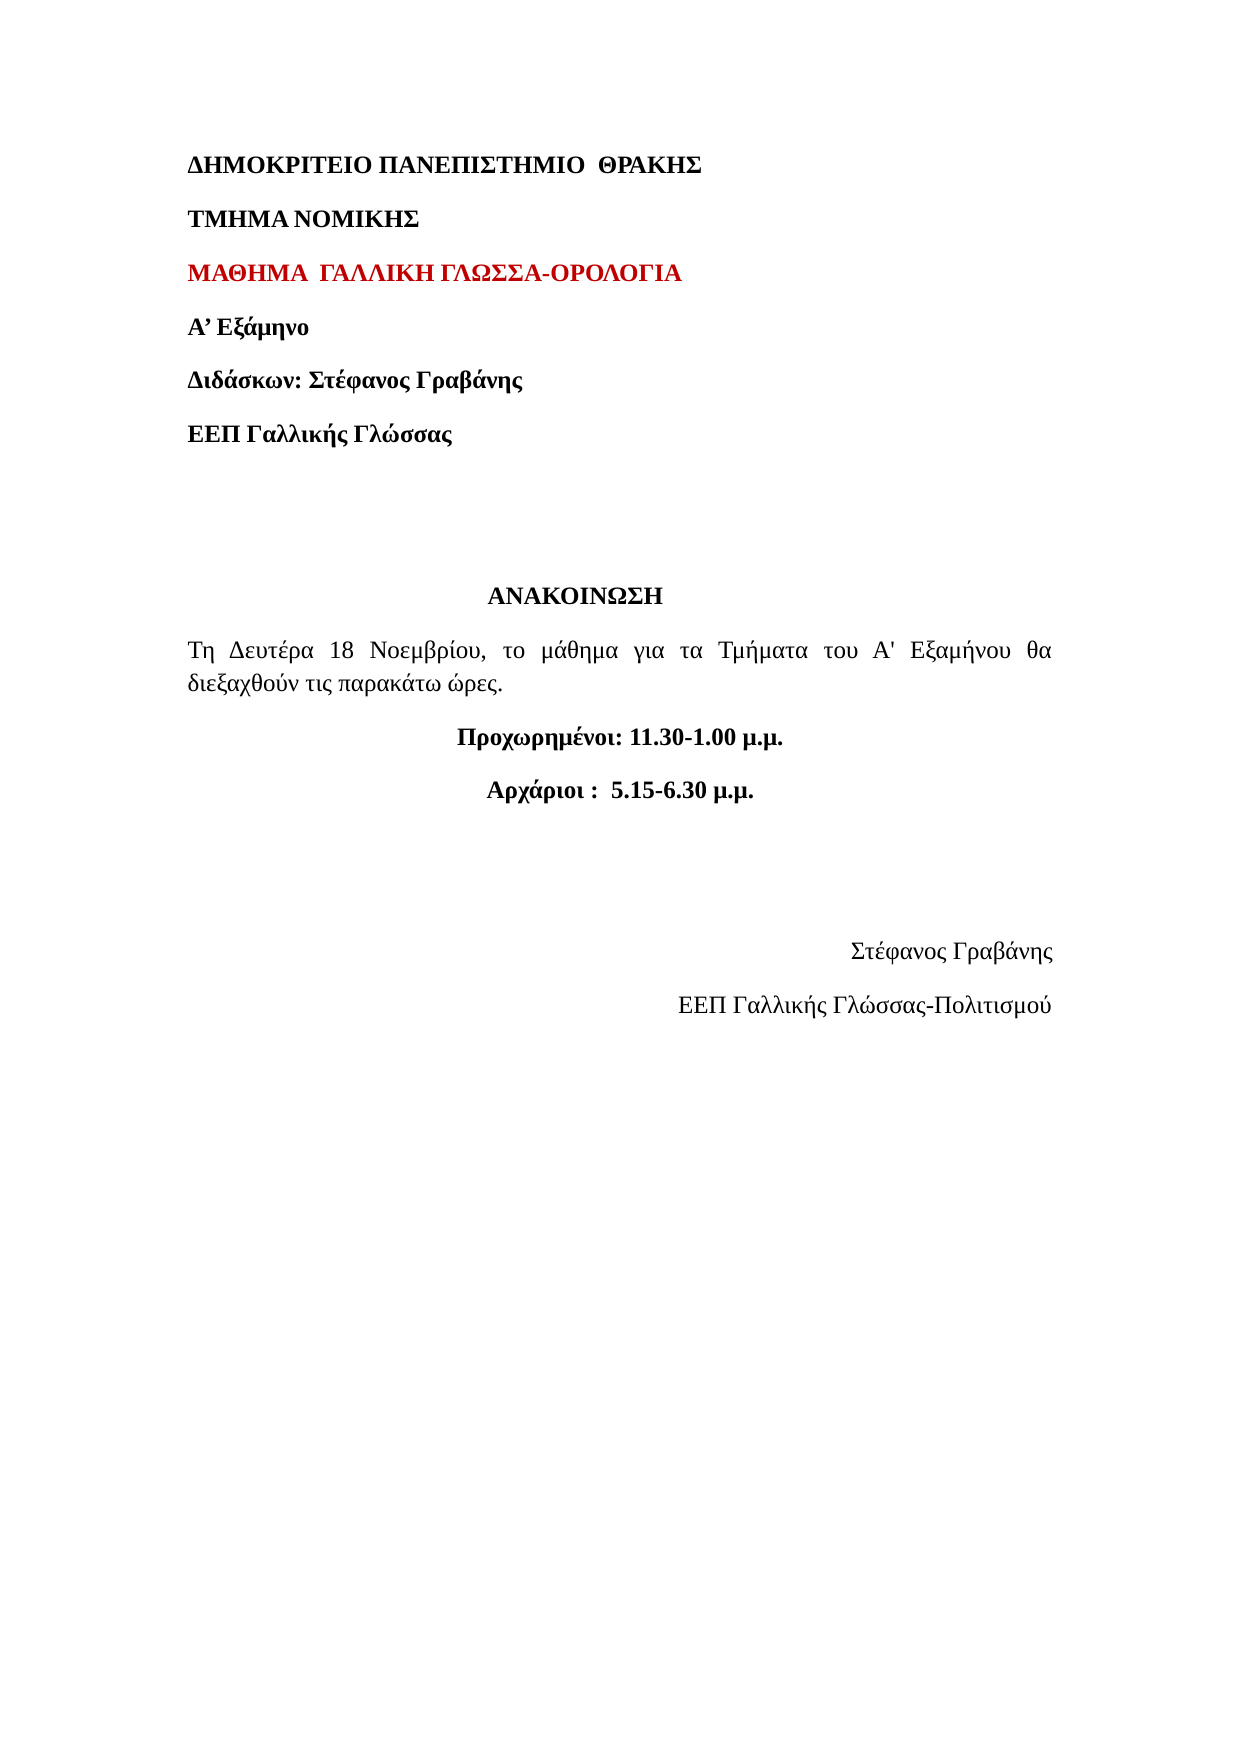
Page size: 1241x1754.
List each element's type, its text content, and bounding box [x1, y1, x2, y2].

text ΜΑΘΗΜΑ ΓΑΛΛΙΚΗ ΓΛΩΣΣΑ-ΟΡΟΛΟΓΙΑ [187, 258, 1053, 286]
text Αρχάριοι : 5.15-6.30 μ.μ. [187, 775, 1053, 804]
text Προχωρημένοι: 11.30-1.00 μ.μ. [187, 722, 1053, 750]
text Διδάσκων: Στέφανος Γραβάνης [187, 365, 1053, 394]
text ΤΜΗΜΑ ΝΟΜΙΚΗΣ [187, 204, 1053, 233]
text ΑΝΑΚΟΙΝΩΣΗ [187, 581, 1053, 609]
text ΔΗΜΟΚΡΙΤΕΙΟ ΠΑΝΕΠΙΣΤΗΜΙΟ ΘΡΑΚΗΣ [187, 150, 1053, 179]
text Στέφανος Γραβάνης [187, 936, 1053, 965]
text Τη Δευτέρα 18 Νοεμβρίου, το μάθημα για τα Τμήματα του Α' Εξαμήνου θα διεξαχθούν τις παρακάτω ώρες. [187, 635, 1053, 696]
text Α’ Εξάμηνο [187, 312, 1053, 340]
text ΕΕΠ Γαλλικής Γλώσσας-Πολιτισμού [187, 990, 1053, 1019]
text ΕΕΠ Γαλλικής Γλώσσας [187, 419, 1053, 448]
